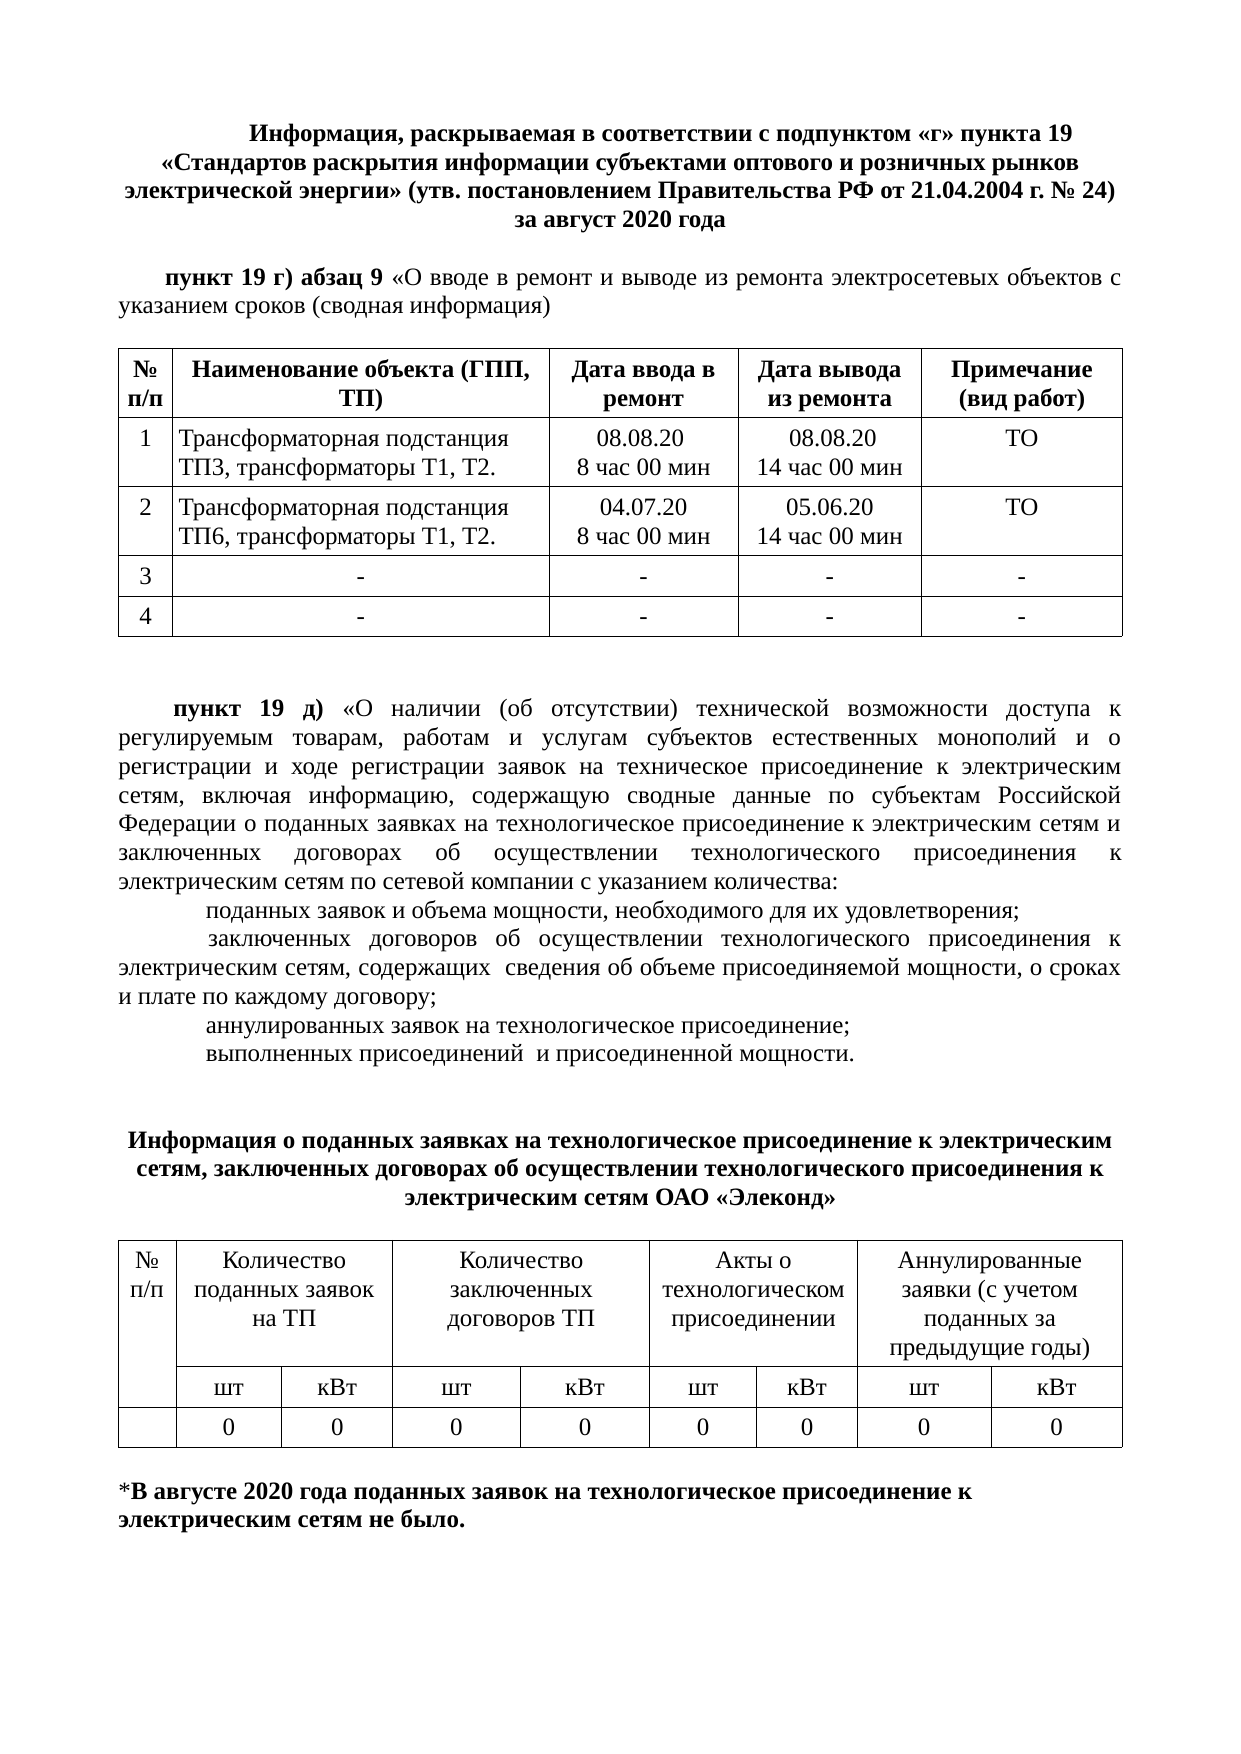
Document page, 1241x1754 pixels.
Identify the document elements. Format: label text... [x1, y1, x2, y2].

table_cell [119, 1408, 176, 1447]
table_cell - [739, 556, 921, 596]
text Информация, раскрываемая в соответствии с подпунктом «г» пункта 19 «Стандартов раскрытия информации субъектами оптового и розничных рынков электрической энергии» (утв. постановлением Правительства РФ от 21.04.2004 г. № 24) за август 2020 года [118, 118, 1122, 233]
table_cell ТО [922, 487, 1122, 555]
text *В августе 2020 года поданных заявок на технологическое присоединение к электрическим сетям не было. [118, 1476, 1122, 1533]
table_header Количество заключенных договоров ТП [393, 1241, 649, 1366]
table_cell ТО [922, 418, 1122, 486]
table_cell 0 [393, 1408, 520, 1447]
table_cell 0 [177, 1408, 281, 1447]
table_header № п/п [119, 349, 172, 417]
table_cell 0 [757, 1408, 857, 1447]
table_cell шт [393, 1367, 520, 1407]
table_cell 05.06.20 14 час 00 мин [739, 487, 921, 555]
table_header Аннулированные заявки (с учетом поданных за предыдущие годы) [858, 1241, 1122, 1366]
table_cell - [173, 556, 549, 596]
table_cell 0 [282, 1408, 392, 1447]
table_cell кВт [282, 1367, 392, 1407]
table_cell шт [650, 1367, 756, 1407]
table_cell 3 [119, 556, 172, 596]
table_header Акты о технологическом присоединении [650, 1241, 857, 1366]
table_cell 1 [119, 418, 172, 486]
table_cell 4 [119, 597, 172, 636]
table_cell кВт [757, 1367, 857, 1407]
table_cell 08.08.20 8 час 00 мин [550, 418, 738, 486]
table_cell 0 [650, 1408, 756, 1447]
text выполненных присоединений и присоединенной мощности. [118, 1038, 1122, 1067]
table_cell кВт [521, 1367, 649, 1407]
table_cell - [550, 597, 738, 636]
table_cell 0 [858, 1408, 991, 1447]
table_cell 08.08.20 14 час 00 мин [739, 418, 921, 486]
table_cell шт [177, 1367, 281, 1407]
table_header Количество поданных заявок на ТП [177, 1241, 392, 1366]
table_cell - [173, 597, 549, 636]
table_cell - [550, 556, 738, 596]
text пункт 19 д) «О наличии (об отсутствии) технической возможности доступа к регулируемым товарам, работам и услугам субъектов естественных монополий и о регистрации и ходе регистрации заявок на техническое присоединение к электрическим сетям, включая информацию, содержащую сводные данные по субъектам Российской Федерации о поданных заявках на технологическое присоединение к электрическим сетям и заключенных договорах об осуществлении технологического присоединения к электрическим сетям по сетевой компании с указанием количества: [118, 693, 1122, 895]
text Информация о поданных заявках на технологическое присоединение к электрическим сетям, заключенных договорах об осуществлении технологического присоединения к электрическим сетям ОАО «Элеконд» [118, 1125, 1122, 1211]
table_cell - [922, 556, 1122, 596]
text пункт 19 г) абзац 9 «О вводе в ремонт и выводе из ремонта электросетевых объектов с указанием сроков (сводная информация) [118, 262, 1122, 319]
text аннулированных заявок на технологическое присоединение; [118, 1010, 1122, 1038]
table_cell - [739, 597, 921, 636]
table_cell кВт [992, 1367, 1122, 1407]
text поданных заявок и объема мощности, необходимого для их удовлетворения; [118, 895, 1122, 923]
table_cell - [922, 597, 1122, 636]
table_header № п/п [119, 1241, 176, 1407]
table_cell 04.07.20 8 час 00 мин [550, 487, 738, 555]
table_cell 2 [119, 487, 172, 555]
table_cell Трансформаторная подстанция ТП3, трансформаторы Т1, Т2. [173, 418, 549, 486]
table_cell Трансформаторная подстанция ТП6, трансформаторы Т1, Т2. [173, 487, 549, 555]
table_cell 0 [521, 1408, 649, 1447]
text заключенных договоров об осуществлении технологического присоединения к электрическим сетям, содержащих сведения об объеме присоединяемой мощности, о сроках и плате по каждому договору; [118, 923, 1122, 1010]
table_header Наименование объекта (ГПП, ТП) [173, 349, 549, 417]
table_header Дата ввода в ремонт [550, 349, 738, 417]
table_cell 0 [992, 1408, 1122, 1447]
table_header Дата вывода из ремонта [739, 349, 921, 417]
table_header Примечание (вид работ) [922, 349, 1122, 417]
table_cell шт [858, 1367, 991, 1407]
